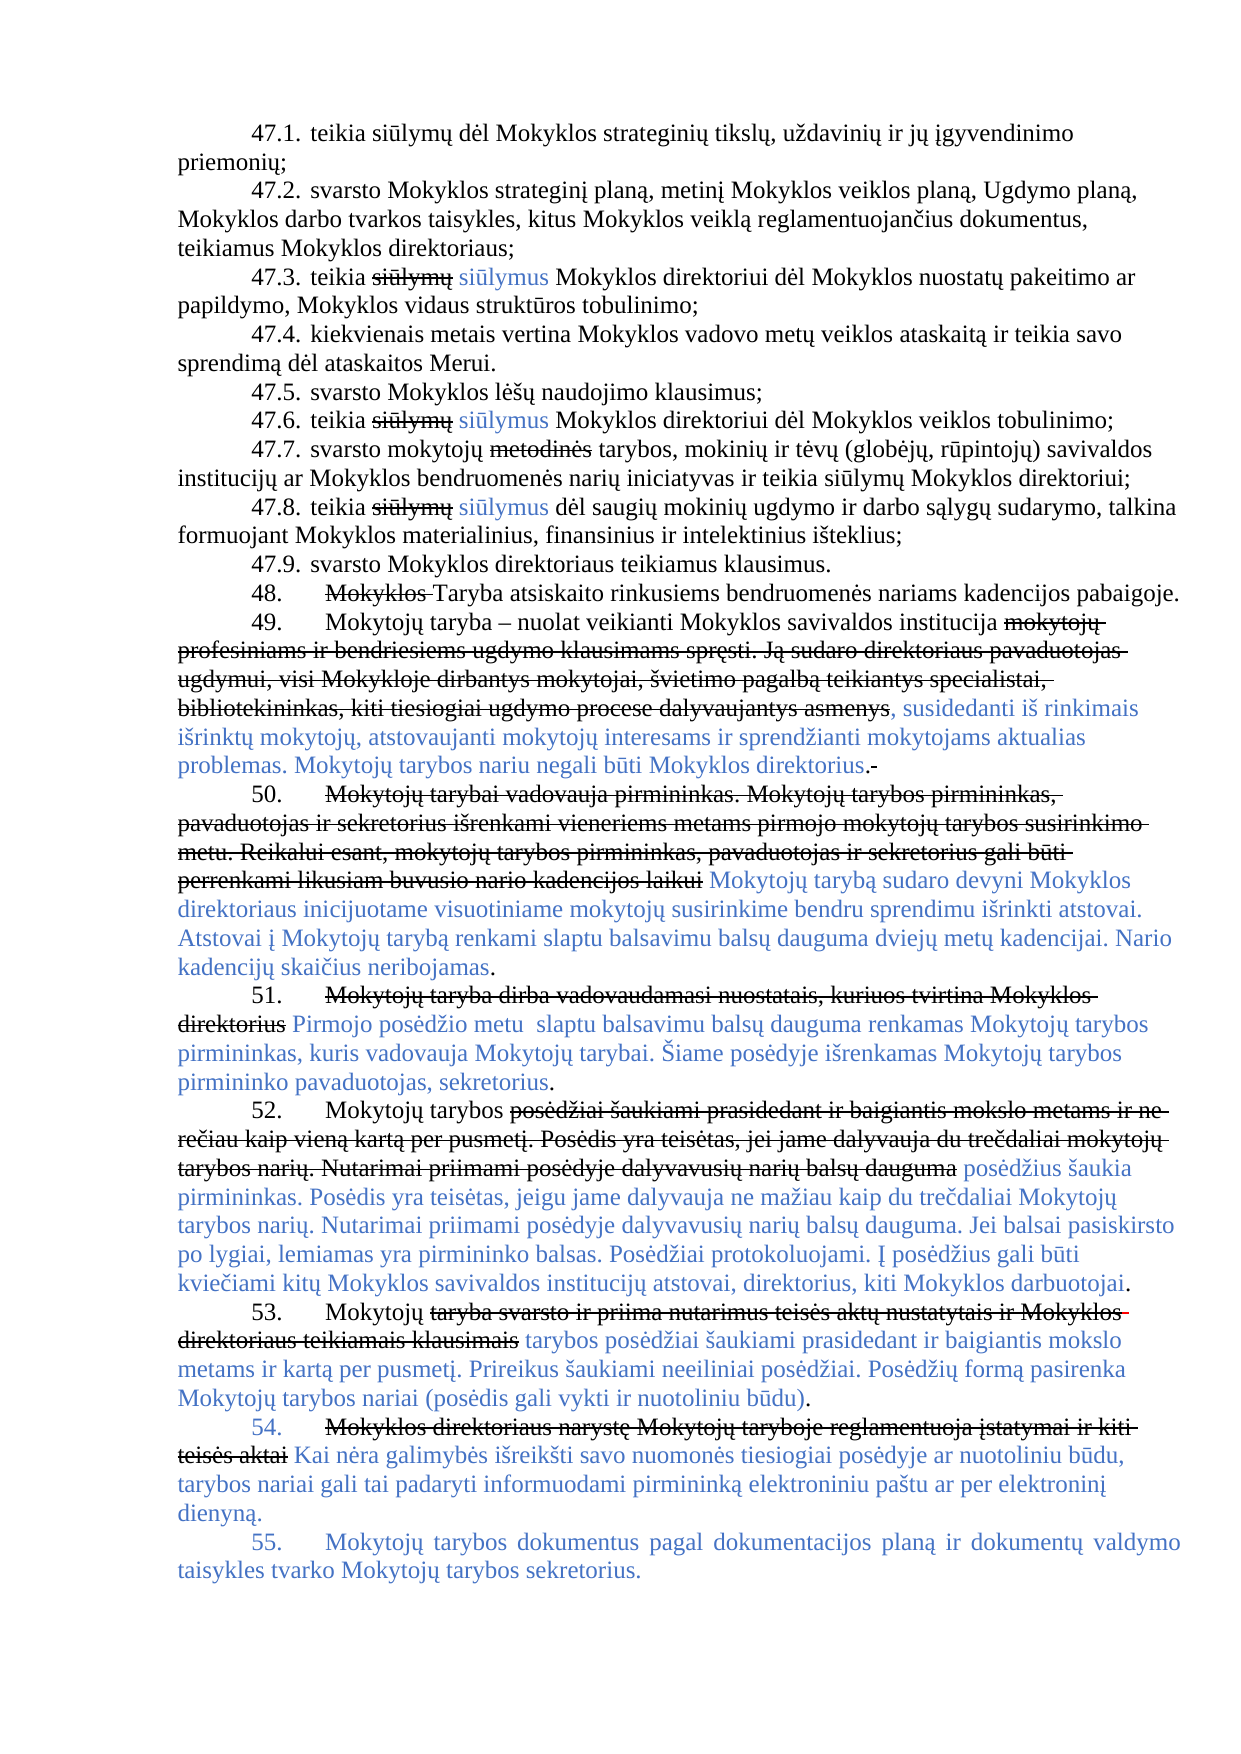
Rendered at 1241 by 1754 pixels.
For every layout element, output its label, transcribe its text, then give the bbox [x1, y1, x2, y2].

text 47.4. kiekvienais metais vertina Mokyklos vadovo metų veiklos ataskaitą ir teikia savo sprendimą dėl ataskaitos Merui. [177, 319, 1181, 377]
text 50. Mokytojų tarybai vadovauja pirmininkas. Mokytojų tarybos pirmininkas, pavaduotojas ir sekretorius išrenkami vieneriems metams pirmojo mokytojų tarybos susirinkimo metu. Reikalui esant, mokytojų tarybos pirmininkas, pavaduotojas ir sekretorius gali būti perrenkami likusiam buvusio nario kadencijos laikui Mokytojų tarybą sudaro devyni Mokyklos direktoriaus inicijuotame visuotiniame mokytojų susirinkime bendru sprendimu išrinkti atstovai. Atstovai į Mokytojų tarybą renkami slaptu balsavimu balsų dauguma dviejų metų kadencijai. Nario kadencijų skaičius neribojamas. [177, 779, 1181, 981]
text 55. Mokytojų tarybos dokumentus pagal dokumentacijos planą ir dokumentų valdymo taisykles tvarko Mokytojų tarybos sekretorius. [177, 1527, 1181, 1584]
text 47.8. teikia siūlymų siūlymus dėl saugių mokinių ugdymo ir darbo sąlygų sudarymo, talkina formuojant Mokyklos materialinius, finansinius ir intelektinius išteklius; [177, 492, 1181, 549]
text 47.6. teikia siūlymų siūlymus Mokyklos direktoriui dėl Mokyklos veiklos tobulinimo; [177, 406, 1181, 434]
text 47.9. svarsto Mokyklos direktoriaus teikiamus klausimus. [177, 549, 1181, 578]
text 53. Mokytojų taryba svarsto ir priima nutarimus teisės aktų nustatytais ir Mokyklos direktoriaus teikiamais klausimais tarybos posėdžiai šaukiami prasidedant ir baigiantis mokslo metams ir kartą per pusmetį. Prireikus šaukiami neeiliniai posėdžiai. Posėdžių formą pasirenka Mokytojų tarybos nariai (posėdis gali vykti ir nuotoliniu būdu). [177, 1297, 1181, 1412]
text 47.2. svarsto Mokyklos strateginį planą, metinį Mokyklos veiklos planą, Ugdymo planą, Mokyklos darbo tvarkos taisykles, kitus Mokyklos veiklą reglamentuojančius dokumentus, teikiamus Mokyklos direktoriaus; [177, 176, 1181, 262]
text 47.5. svarsto Mokyklos lėšų naudojimo klausimus; [177, 377, 1181, 406]
text 47.3. teikia siūlymų siūlymus Mokyklos direktoriui dėl Mokyklos nuostatų pakeitimo ar papildymo, Mokyklos vidaus struktūros tobulinimo; [177, 262, 1181, 319]
text 54. Mokyklos direktoriaus narystę Mokytojų taryboje reglamentuoja įstatymai ir kiti teisės aktai Kai nėra galimybės išreikšti savo nuomonės tiesiogiai posėdyje ar nuotoliniu būdu, tarybos nariai gali tai padaryti informuodami pirmininką elektroniniu paštu ar per elektroninį dienyną. [177, 1412, 1181, 1527]
text 51. Mokytojų taryba dirba vadovaudamasi nuostatais, kuriuos tvirtina Mokyklos direktorius Pirmojo posėdžio metu slaptu balsavimu balsų dauguma renkamas Mokytojų tarybos pirmininkas, kuris vadovauja Mokytojų tarybai. Šiame posėdyje išrenkamas Mokytojų tarybos pirmininko pavaduotojas, sekretorius. [177, 981, 1181, 1096]
text 49. Mokytojų taryba – nuolat veikianti Mokyklos savivaldos institucija mokytojų profesiniams ir bendriesiems ugdymo klausimams spręsti. Ją sudaro direktoriaus pavaduotojas ugdymui, visi Mokykloje dirbantys mokytojai, švietimo pagalbą teikiantys specialistai, bibliotekininkas, kiti tiesiogiai ugdymo procese dalyvaujantys asmenys, susidedanti iš rinkimais išrinktų mokytojų, atstovaujanti mokytojų interesams ir sprendžianti mokytojams aktualias problemas. Mokytojų tarybos nariu negali būti Mokyklos direktorius. [177, 607, 1181, 779]
text 48. Mokyklos Taryba atsiskaito rinkusiems bendruomenės nariams kadencijos pabaigoje. [177, 578, 1181, 607]
text 47.1. teikia siūlymų dėl Mokyklos strateginių tikslų, uždavinių ir jų įgyvendinimo priemonių; [177, 118, 1181, 176]
text 52. Mokytojų tarybos posėdžiai šaukiami prasidedant ir baigiantis mokslo metams ir ne rečiau kaip vieną kartą per pusmetį. Posėdis yra teisėtas, jei jame dalyvauja du trečdaliai mokytojų tarybos narių. Nutarimai priimami posėdyje dalyvavusių narių balsų dauguma posėdžius šaukia pirmininkas. Posėdis yra teisėtas, jeigu jame dalyvauja ne mažiau kaip du trečdaliai Mokytojų tarybos narių. Nutarimai priimami posėdyje dalyvavusių narių balsų dauguma. Jei balsai pasiskirsto po lygiai, lemiamas yra pirmininko balsas. Posėdžiai protokoluojami. Į posėdžius gali būti kviečiami kitų Mokyklos savivaldos institucijų atstovai, direktorius, kiti Mokyklos darbuotojai. [177, 1096, 1181, 1297]
text 47.7. svarsto mokytojų metodinės tarybos, mokinių ir tėvų (globėjų, rūpintojų) savivaldos institucijų ar Mokyklos bendruomenės narių iniciatyvas ir teikia siūlymų Mokyklos direktoriui; [177, 434, 1181, 492]
